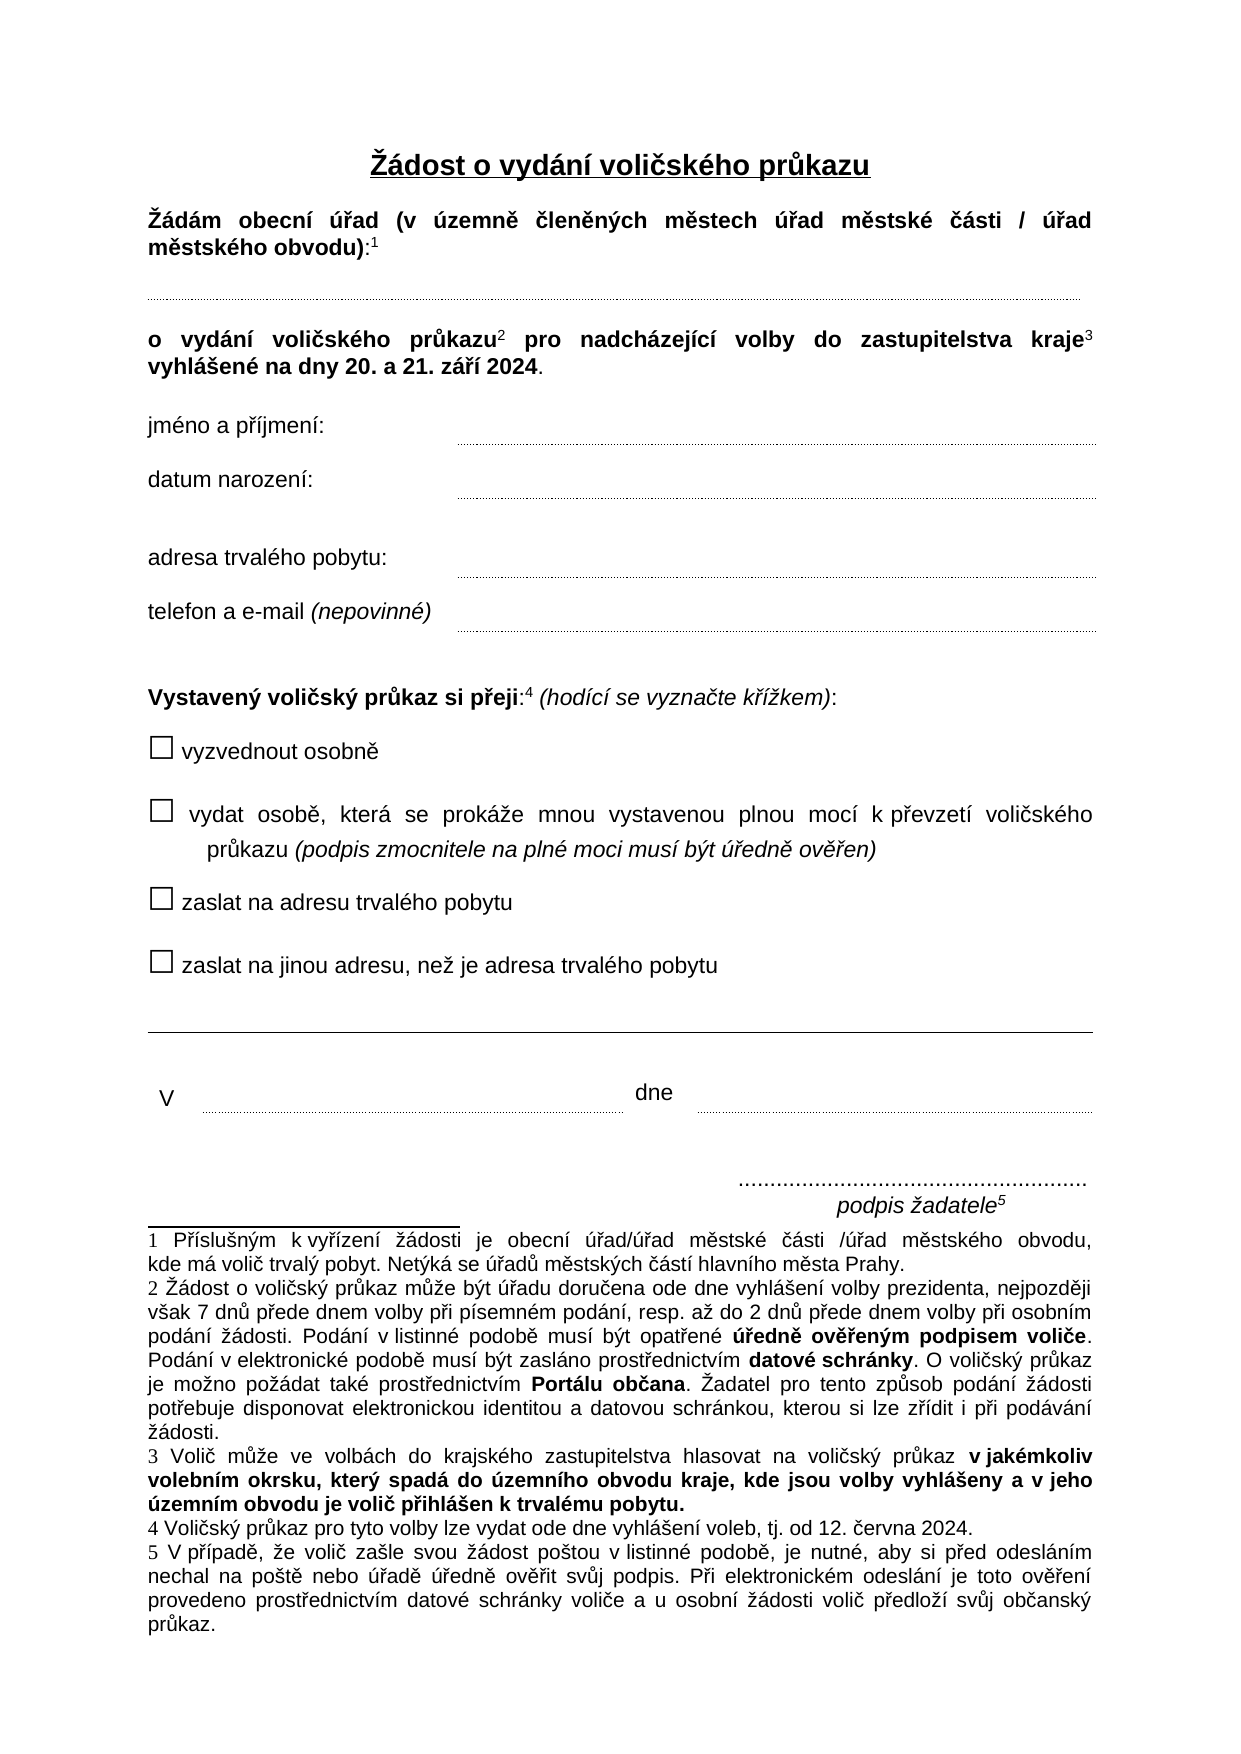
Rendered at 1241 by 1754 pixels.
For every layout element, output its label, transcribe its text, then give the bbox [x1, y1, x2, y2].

table_cell dne [624, 1033, 697, 1112]
text ☐ zaslat na adresu trvalého pobytu [148, 862, 1093, 924]
table_cell telefon a e-mail (nepovinné) [136, 577, 458, 631]
table_cell [698, 1033, 1093, 1112]
table_header datum narození: [136, 444, 458, 498]
table_header [458, 444, 1096, 498]
text V případě, že volič zašle svou žádost poštou v listinné podobě, je nutné, aby si před odesláním nechal na poště nebo úřadě úředně ověřit svůj podpis. Při elektronickém odeslání je toto ověření provedeno prostřednictvím datové schránky voliče a u osobní žádosti volič předloží svůj občanský průkaz. [148, 1540, 1093, 1636]
table_cell adresa trvalého pobytu: [136, 498, 458, 577]
text ☐ zaslat na jinou adresu, než je adresa trvalého pobytu [148, 924, 1093, 987]
table_cell V [148, 1033, 203, 1112]
text jméno a příjmení: [148, 412, 1093, 438]
text Příslušným k vyřízení žádosti je obecní úřad/úřad městské části /úřad městského obvodu, kde má volič trvalý pobyt. Netýká se úřadů městských částí hlavního města Prahy. [148, 1227, 1093, 1276]
text Volič může ve volbách do krajského zastupitelstva hlasovat na voličský průkaz v jakémkoliv volebním okrsku, který spadá do územního obvodu kraje, kde jsou volby vyhlášeny a v jeho územním obvodu je volič přihlášen k trvalému pobytu. [148, 1443, 1093, 1516]
table_header [148, 987, 188, 1032]
table_header [189, 987, 1093, 1032]
text Žádost o vydání voličského průkazu [148, 148, 1093, 181]
text Žádost o voličský průkaz může být úřadu doručena ode dne vyhlášení volby prezidenta, nejpozději však 7 dnů přede dnem volby při písemném podání, resp. až do 2 dnů přede dnem volby při osobním podání žádosti. Podání v listinné podobě musí být opatřené úředně ověřeným podpisem voliče. Podání v elektronické podobě musí být zasláno prostřednictvím datové schránky. O voličský průkaz je možno požádat také prostřednictvím Portálu občana. Žadatel pro tento způsob podání žádosti potřebuje disponovat elektronickou identitou a datovou schránkou, kterou si lze zřídit i při podávání žádosti. [148, 1276, 1093, 1443]
table_cell [458, 577, 1096, 631]
text Voličský průkaz pro tyto volby lze vydat ode dne vyhlášení voleb, tj. od 12. června 2024. [148, 1516, 1093, 1540]
text ☐ vydat osobě, která se prokáže mnou vystavenou plnou mocí k převzetí voličského průkazu (podpis zmocnitele na plné moci musí být úředně ověřen) [148, 773, 1093, 862]
table_cell [203, 1033, 624, 1112]
text podpis žadatele [148, 1192, 1093, 1218]
text ....................................................... [148, 1165, 1093, 1192]
table_header [148, 260, 1081, 299]
text o vydání voličského průkazu pro nadcházející volby do zastupitelstva kraje vyhlášené na dny 20. a 21. září 2024. [148, 326, 1093, 379]
text Žádám obecní úřad (v územně členěných městech úřad městské části / úřad městského obvodu): [148, 207, 1093, 260]
text Vystavený voličský průkaz si přeji: (hodící se vyznačte křížkem): [148, 684, 1093, 711]
text ☐ vyzvednout osobně [148, 711, 1093, 773]
table_cell [458, 498, 1096, 577]
